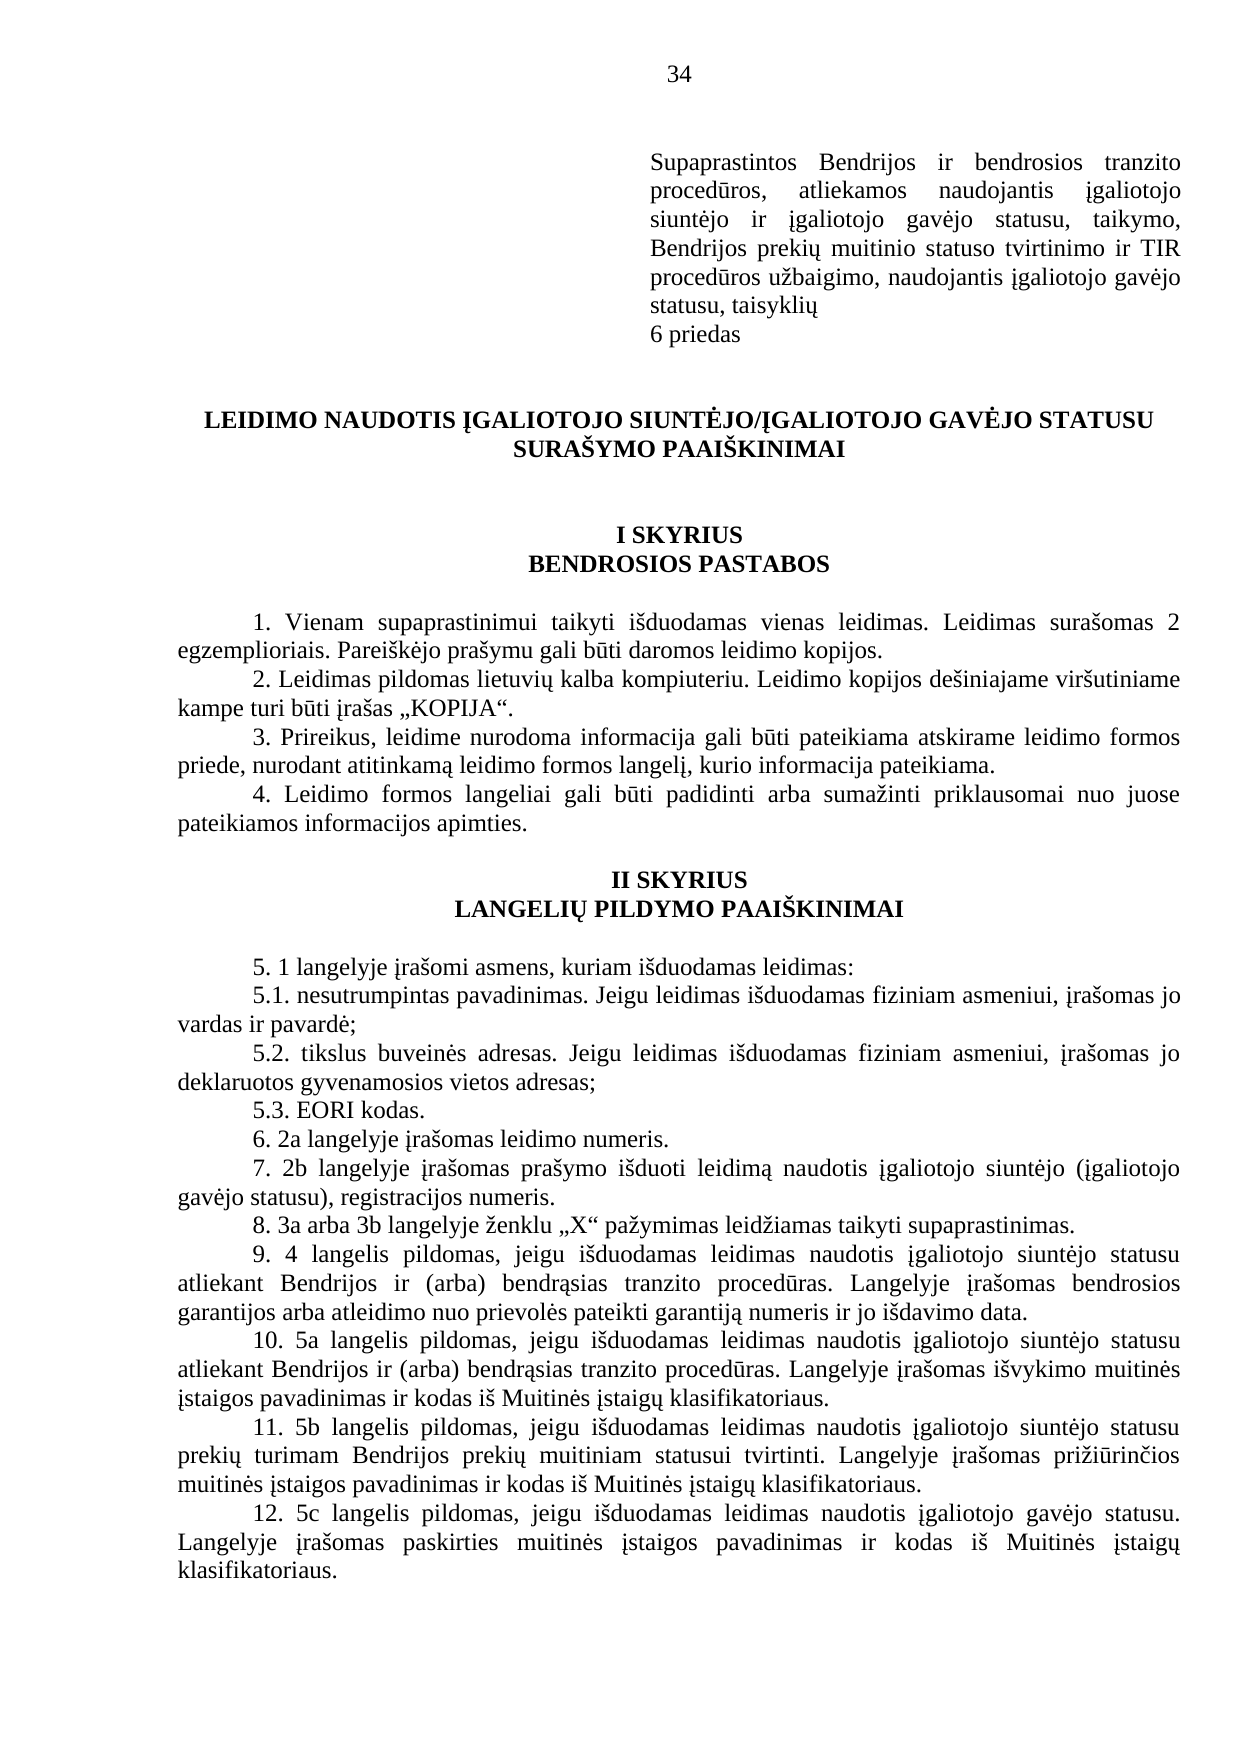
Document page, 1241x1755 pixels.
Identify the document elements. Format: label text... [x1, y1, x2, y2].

text 3. Prireikus, leidime nurodoma informacija gali būti pateikiama atskirame leidimo formos priede, nurodant atitinkamą leidimo formos langelį, kurio informacija pateikiama. [177, 722, 1181, 779]
text Supaprastintos Bendrijos ir bendrosios tranzito procedūros, atliekamos naudojantis įgaliotojo siuntėjo ir įgaliotojo gavėjo statusu, taikymo, Bendrijos prekių muitinio statuso tvirtinimo ir TIR procedūros užbaigimo, naudojantis įgaliotojo gavėjo statusu, taisyklių [650, 147, 1181, 319]
text 5.1. nesutrumpintas pavadinimas. Jeigu leidimas išduodamas fiziniam asmeniui, įrašomas jo vardas ir pavardė; [177, 981, 1181, 1038]
text 9. 4 langelis pildomas, jeigu išduodamas leidimas naudotis įgaliotojo siuntėjo statusu atliekant Bendrijos ir (arba) bendrąsias tranzito procedūras. Langelyje įrašomas bendrosios garantijos arba atleidimo nuo prievolės pateikti garantiją numeris ir jo išdavimo data. [177, 1239, 1181, 1326]
text 5.2. tikslus buveinės adresas. Jeigu leidimas išduodamas fiziniam asmeniui, įrašomas jo deklaruotos gyvenamosios vietos adresas; [177, 1038, 1181, 1096]
text I SKYRIUS [177, 521, 1181, 549]
text LEIDIMO NAUDOTIS ĮGALIOTOJO SIUNTĖJO/ĮGALIOTOJO GAVĖJO STATUSU SURAŠYMO PAAIŠKINIMAI [177, 406, 1181, 463]
text 4. Leidimo formos langeliai gali būti padidinti arba sumažinti priklausomai nuo juose pateikiamos informacijos apimties. [177, 779, 1181, 837]
text 8. 3a arba 3b langelyje ženklu „X“ pažymimas leidžiamas taikyti supaprastinimas. [177, 1211, 1181, 1239]
text 10. 5a langelis pildomas, jeigu išduodamas leidimas naudotis įgaliotojo siuntėjo statusu atliekant Bendrijos ir (arba) bendrąsias tranzito procedūras. Langelyje įrašomas išvykimo muitinės įstaigos pavadinimas ir kodas iš Muitinės įstaigų klasifikatoriaus. [177, 1326, 1181, 1412]
text 12. 5c langelis pildomas, jeigu išduodamas leidimas naudotis įgaliotojo gavėjo statusu. Langelyje įrašomas paskirties muitinės įstaigos pavadinimas ir kodas iš Muitinės įstaigų klasifikatoriaus. [177, 1498, 1181, 1584]
text 1. Vienam supaprastinimui taikyti išduodamas vienas leidimas. Leidimas surašomas 2 egzemplioriais. Pareiškėjo prašymu gali būti daromos leidimo kopijos. [177, 607, 1181, 664]
text 5. 1 langelyje įrašomi asmens, kuriam išduodamas leidimas: [177, 952, 1181, 981]
text LANGELIŲ PILDYMO PAAIŠKINIMAI [177, 894, 1181, 923]
text 7. 2b langelyje įrašomas prašymo išduoti leidimą naudotis įgaliotojo siuntėjo (įgaliotojo gavėjo statusu), registracijos numeris. [177, 1153, 1181, 1211]
text II SKYRIUS [177, 866, 1181, 894]
text 5.3. EORI kodas. [177, 1096, 1181, 1124]
text 6 priedas [650, 319, 1181, 348]
text BENDROSIOS PASTABOS [177, 549, 1181, 578]
text 2. Leidimas pildomas lietuvių kalba kompiuteriu. Leidimo kopijos dešiniajame viršutiniame kampe turi būti įrašas „KOPIJA“. [177, 664, 1181, 722]
text 6. 2a langelyje įrašomas leidimo numeris. [177, 1124, 1181, 1153]
text 11. 5b langelis pildomas, jeigu išduodamas leidimas naudotis įgaliotojo siuntėjo statusu prekių turimam Bendrijos prekių muitiniam statusui tvirtinti. Langelyje įrašomas prižiūrinčios muitinės įstaigos pavadinimas ir kodas iš Muitinės įstaigų klasifikatoriaus. [177, 1412, 1181, 1498]
